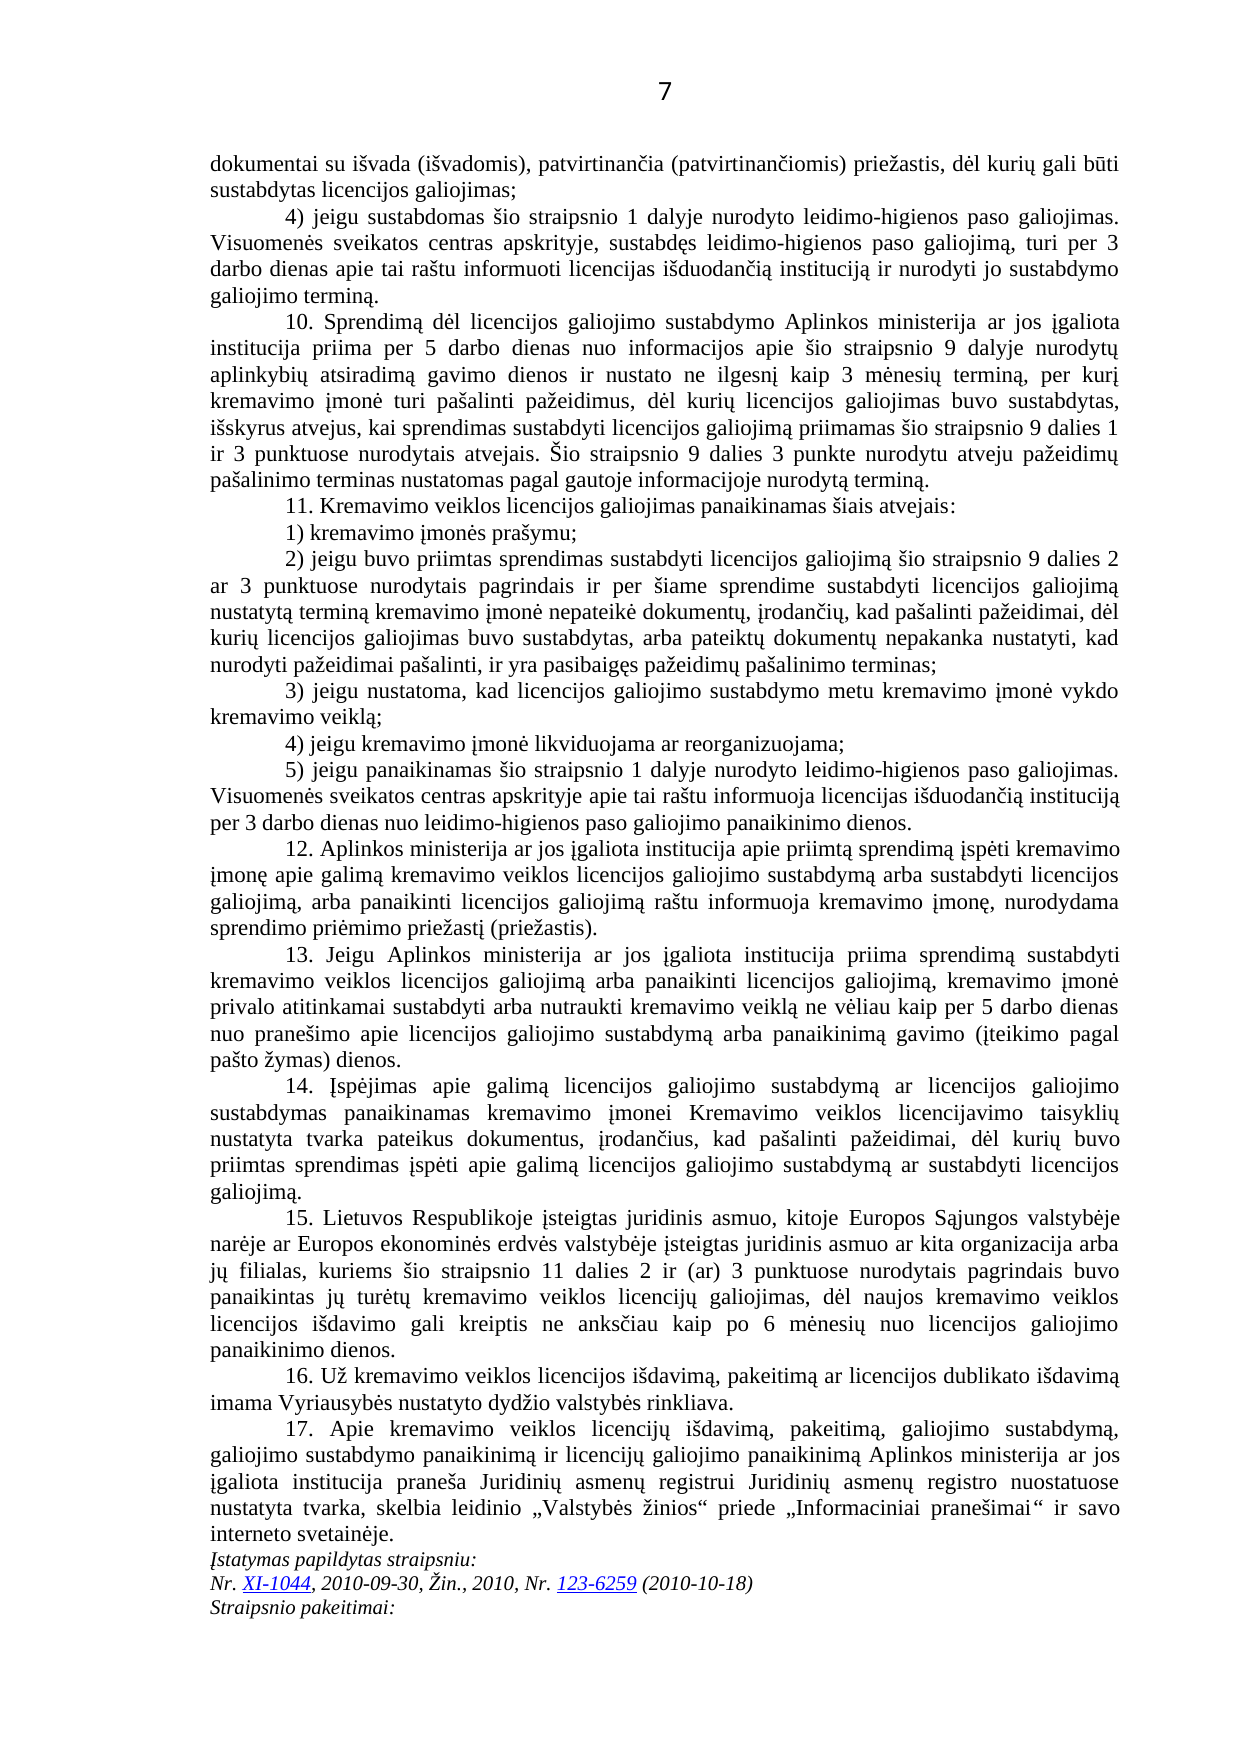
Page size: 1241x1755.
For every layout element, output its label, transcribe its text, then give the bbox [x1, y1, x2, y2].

text 10. Sprendimą dėl licencijos galiojimo sustabdymo Aplinkos ministerija ar jos įgaliota institucija priima per 5 darbo dienas nuo informacijos apie šio straipsnio 9 dalyje nurodytų aplinkybių atsiradimą gavimo dienos ir nustato ne ilgesnį kaip 3 mėnesių terminą, per kurį kremavimo įmonė turi pašalinti pažeidimus, dėl kurių licencijos galiojimas buvo sustabdytas, išskyrus atvejus, kai sprendimas sustabdyti licencijos galiojimą priimamas šio straipsnio 9 dalies 1 ir 3 punktuose nurodytais atvejais. Šio straipsnio 9 dalies 3 punkte nurodytu atveju pažeidimų pašalinimo terminas nustatomas pagal gautoje informacijoje nurodytą terminą. [210, 308, 1120, 493]
text 14. Įspėjimas apie galimą licencijos galiojimo sustabdymą ar licencijos galiojimo sustabdymas panaikinamas kremavimo įmonei Kremavimo veiklos licencijavimo taisyklių nustatyta tvarka pateikus dokumentus, įrodančius, kad pašalinti pažeidimai, dėl kurių buvo priimtas sprendimas įspėti apie galimą licencijos galiojimo sustabdymą ar sustabdyti licencijos galiojimą. [210, 1072, 1120, 1204]
text 17. Apie kremavimo veiklos licencijų išdavimą, pakeitimą, galiojimo sustabdymą, galiojimo sustabdymo panaikinimą ir licencijų galiojimo panaikinimą Aplinkos ministerija ar jos įgaliota institucija praneša Juridinių asmenų registrui Juridinių asmenų registro nuostatuose nustatyta tvarka, skelbia leidinio „Valstybės žinios“ priede „Informaciniai pranešimai“ ir savo interneto svetainėje. [210, 1415, 1120, 1547]
text 1) kremavimo įmonės prašymu; [210, 519, 1120, 545]
text Straipsnio pakeitimai: [210, 1595, 1120, 1619]
text dokumentai su išvada (išvadomis), patvirtinančia (patvirtinančiomis) priežastis, dėl kurių gali būti sustabdytas licencijos galiojimas; [210, 150, 1120, 203]
text 5) jeigu panaikinamas šio straipsnio 1 dalyje nurodyto leidimo-higienos paso galiojimas. Visuomenės sveikatos centras apskrityje apie tai raštu informuoja licencijas išduodančią instituciją per 3 darbo dienas nuo leidimo-higienos paso galiojimo panaikinimo dienos. [210, 756, 1120, 835]
text 15. Lietuvos Respublikoje įsteigtas juridinis asmuo, kitoje Europos Sąjungos valstybėje narėje ar Europos ekonominės erdvės valstybėje įsteigtas juridinis asmuo ar kita organizacija arba jų filialas, kuriems šio straipsnio 11 dalies 2 ir (ar) 3 punktuose nurodytais pagrindais buvo panaikintas jų turėtų kremavimo veiklos licencijų galiojimas, dėl naujos kremavimo veiklos licencijos išdavimo gali kreiptis ne anksčiau kaip po 6 mėnesių nuo licencijos galiojimo panaikinimo dienos. [210, 1204, 1120, 1362]
text 3) jeigu nustatoma, kad licencijos galiojimo sustabdymo metu kremavimo įmonė vykdo kremavimo veiklą; [210, 677, 1120, 730]
text 4) jeigu kremavimo įmonė likviduojama ar reorganizuojama; [210, 730, 1120, 756]
text 2) jeigu buvo priimtas sprendimas sustabdyti licencijos galiojimą šio straipsnio 9 dalies 2 ar 3 punktuose nurodytais pagrindais ir per šiame sprendime sustabdyti licencijos galiojimą nustatytą terminą kremavimo įmonė nepateikė dokumentų, įrodančių, kad pašalinti pažeidimai, dėl kurių licencijos galiojimas buvo sustabdytas, arba pateiktų dokumentų nepakanka nustatyti, kad nurodyti pažeidimai pašalinti, ir yra pasibaigęs pažeidimų pašalinimo terminas; [210, 545, 1120, 677]
text Nr. XI-1044, 2010-09-30, Žin., 2010, Nr. 123-6259 (2010-10-18) [210, 1571, 1120, 1595]
text 4) jeigu sustabdomas šio straipsnio 1 dalyje nurodyto leidimo-higienos paso galiojimas. Visuomenės sveikatos centras apskrityje, sustabdęs leidimo-higienos paso galiojimą, turi per 3 darbo dienas apie tai raštu informuoti licencijas išduodančią instituciją ir nurodyti jo sustabdymo galiojimo terminą. [210, 203, 1120, 308]
text 13. Jeigu Aplinkos ministerija ar jos įgaliota institucija priima sprendimą sustabdyti kremavimo veiklos licencijos galiojimą arba panaikinti licencijos galiojimą, kremavimo įmonė privalo atitinkamai sustabdyti arba nutraukti kremavimo veiklą ne vėliau kaip per 5 darbo dienas nuo pranešimo apie licencijos galiojimo sustabdymą arba panaikinimą gavimo (įteikimo pagal pašto žymas) dienos. [210, 941, 1120, 1072]
text 16. Už kremavimo veiklos licencijos išdavimą, pakeitimą ar licencijos dublikato išdavimą imama Vyriausybės nustatyto dydžio valstybės rinkliava. [210, 1362, 1120, 1415]
text 11. Kremavimo veiklos licencijos galiojimas panaikinamas šiais atvejais: [210, 493, 1120, 519]
text 12. Aplinkos ministerija ar jos įgaliota institucija apie priimtą sprendimą įspėti kremavimo įmonę apie galimą kremavimo veiklos licencijos galiojimo sustabdymą arba sustabdyti licencijos galiojimą, arba panaikinti licencijos galiojimą raštu informuoja kremavimo įmonę, nurodydama sprendimo priėmimo priežastį (priežastis). [210, 835, 1120, 941]
text Įstatymas papildytas straipsniu: [210, 1547, 1120, 1571]
